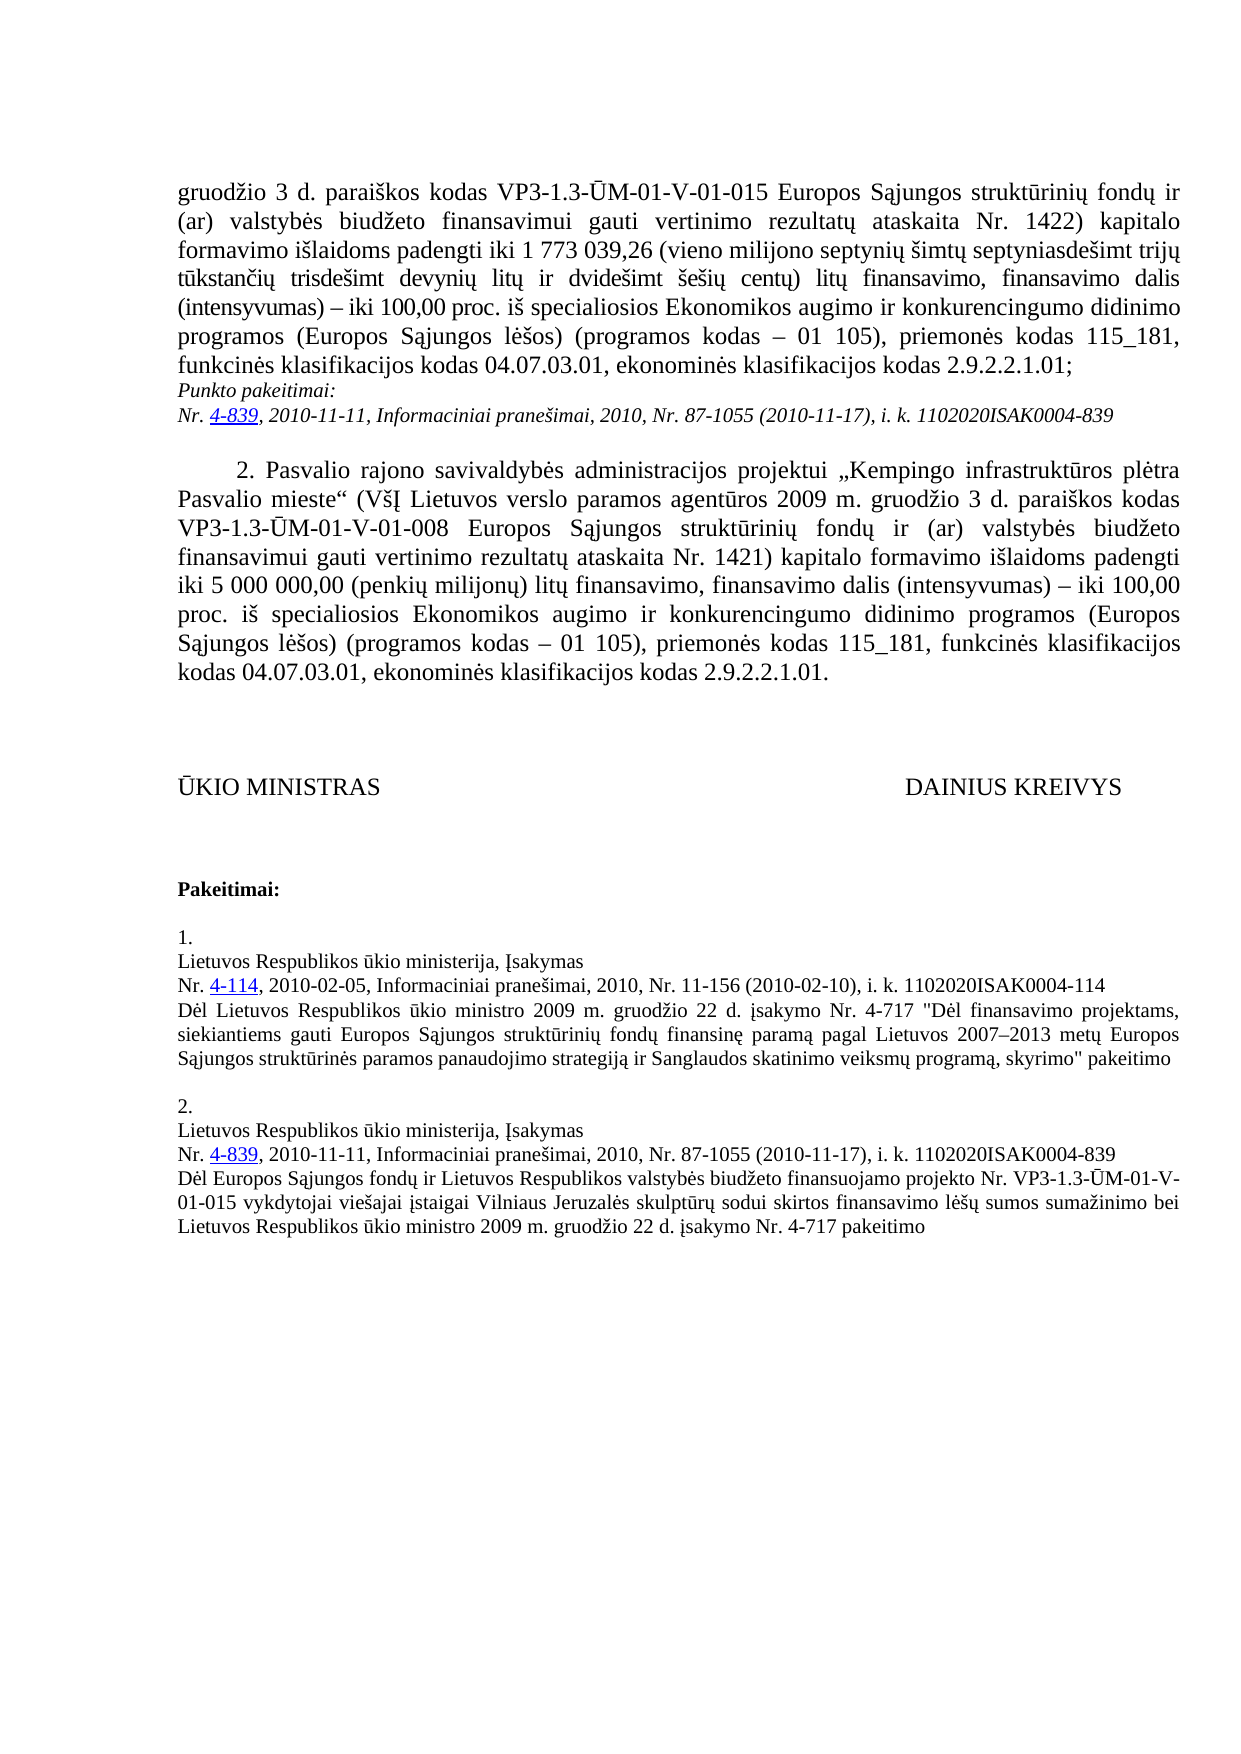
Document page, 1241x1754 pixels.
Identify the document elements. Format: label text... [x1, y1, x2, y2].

text gruodžio 3 d. paraiškos kodas VP3-1.3-ŪM-01-V-01-015 Europos Sąjungos struktūrinių fondų ir (ar) valstybės biudžeto finansavimui gauti vertinimo rezultatų ataskaita Nr. 1422) kapitalo formavimo išlaidoms padengti iki 1 773 039,26 (vieno milijono septynių šimtų septyniasdešimt trijų tūkstančių trisdešimt devynių litų ir dvidešimt šešių centų) litų finansavimo, finansavimo dalis (intensyvumas) – iki 100,00 proc. iš specialiosios Ekonomikos augimo ir konkurencingumo didinimo programos (Europos Sąjungos lėšos) (programos kodas – 01 105), priemonės kodas 115_181, funkcinės klasifikacijos kodas 04.07.03.01, ekonominės klasifikacijos kodas 2.9.2.2.1.01; [177, 177, 1181, 378]
text Nr. 4-839, 2010-11-11, Informaciniai pranešimai, 2010, Nr. 87-1055 (2010-11-17), i. k. 1102020ISAK0004-839 [177, 402, 1181, 427]
text Dėl Lietuvos Respublikos ūkio ministro 2009 m. gruodžio 22 d. įsakymo Nr. 4-717 "Dėl finansavimo projektams, siekiantiems gauti Europos Sąjungos struktūrinių fondų finansinę paramą pagal Lietuvos 2007–2013 metų Europos Sąjungos struktūrinės paramos panaudojimo strategiją ir Sanglaudos skatinimo veiksmų programą, skyrimo" pakeitimo [177, 997, 1181, 1070]
text 2. [177, 1094, 1181, 1118]
text Ūkio ministras Dainius Kreivys [177, 772, 1181, 800]
text Lietuvos Respublikos ūkio ministerija, Įsakymas [177, 949, 1181, 973]
text Lietuvos Respublikos ūkio ministerija, Įsakymas [177, 1118, 1181, 1142]
text 2. Pasvalio rajono savivaldybės administracijos projektui „Kempingo infrastruktūros plėtra Pasvalio mieste“ (VšĮ Lietuvos verslo paramos agentūros 2009 m. gruodžio 3 d. paraiškos kodas VP3-1.3-ŪM-01-V-01-008 Europos Sąjungos struktūrinių fondų ir (ar) valstybės biudžeto finansavimui gauti vertinimo rezultatų ataskaita Nr. 1421) kapitalo formavimo išlaidoms padengti iki 5 000 000,00 (penkių milijonų) litų finansavimo, finansavimo dalis (intensyvumas) – iki 100,00 proc. iš specialiosios Ekonomikos augimo ir konkurencingumo didinimo programos (Europos Sąjungos lėšos) (programos kodas – 01 105), priemonės kodas 115_181, funkcinės klasifikacijos kodas 04.07.03.01, ekonominės klasifikacijos kodas 2.9.2.2.1.01. [177, 455, 1181, 685]
text Nr. 4-839, 2010-11-11, Informaciniai pranešimai, 2010, Nr. 87-1055 (2010-11-17), i. k. 1102020ISAK0004-839 [177, 1142, 1181, 1166]
text Punkto pakeitimai: [177, 378, 1181, 402]
text Nr. 4-114, 2010-02-05, Informaciniai pranešimai, 2010, Nr. 11-156 (2010-02-10), i. k. 1102020ISAK0004-114 [177, 973, 1181, 997]
text 1. [177, 925, 1181, 949]
text Pakeitimai: [177, 877, 1181, 901]
text Dėl Europos Sąjungos fondų ir Lietuvos Respublikos valstybės biudžeto finansuojamo projekto Nr. VP3-1.3-ŪM-01-V-01-015 vykdytojai viešajai įstaigai Vilniaus Jeruzalės skulptūrų sodui skirtos finansavimo lėšų sumos sumažinimo bei Lietuvos Respublikos ūkio ministro 2009 m. gruodžio 22 d. įsakymo Nr. 4-717 pakeitimo [177, 1166, 1181, 1238]
